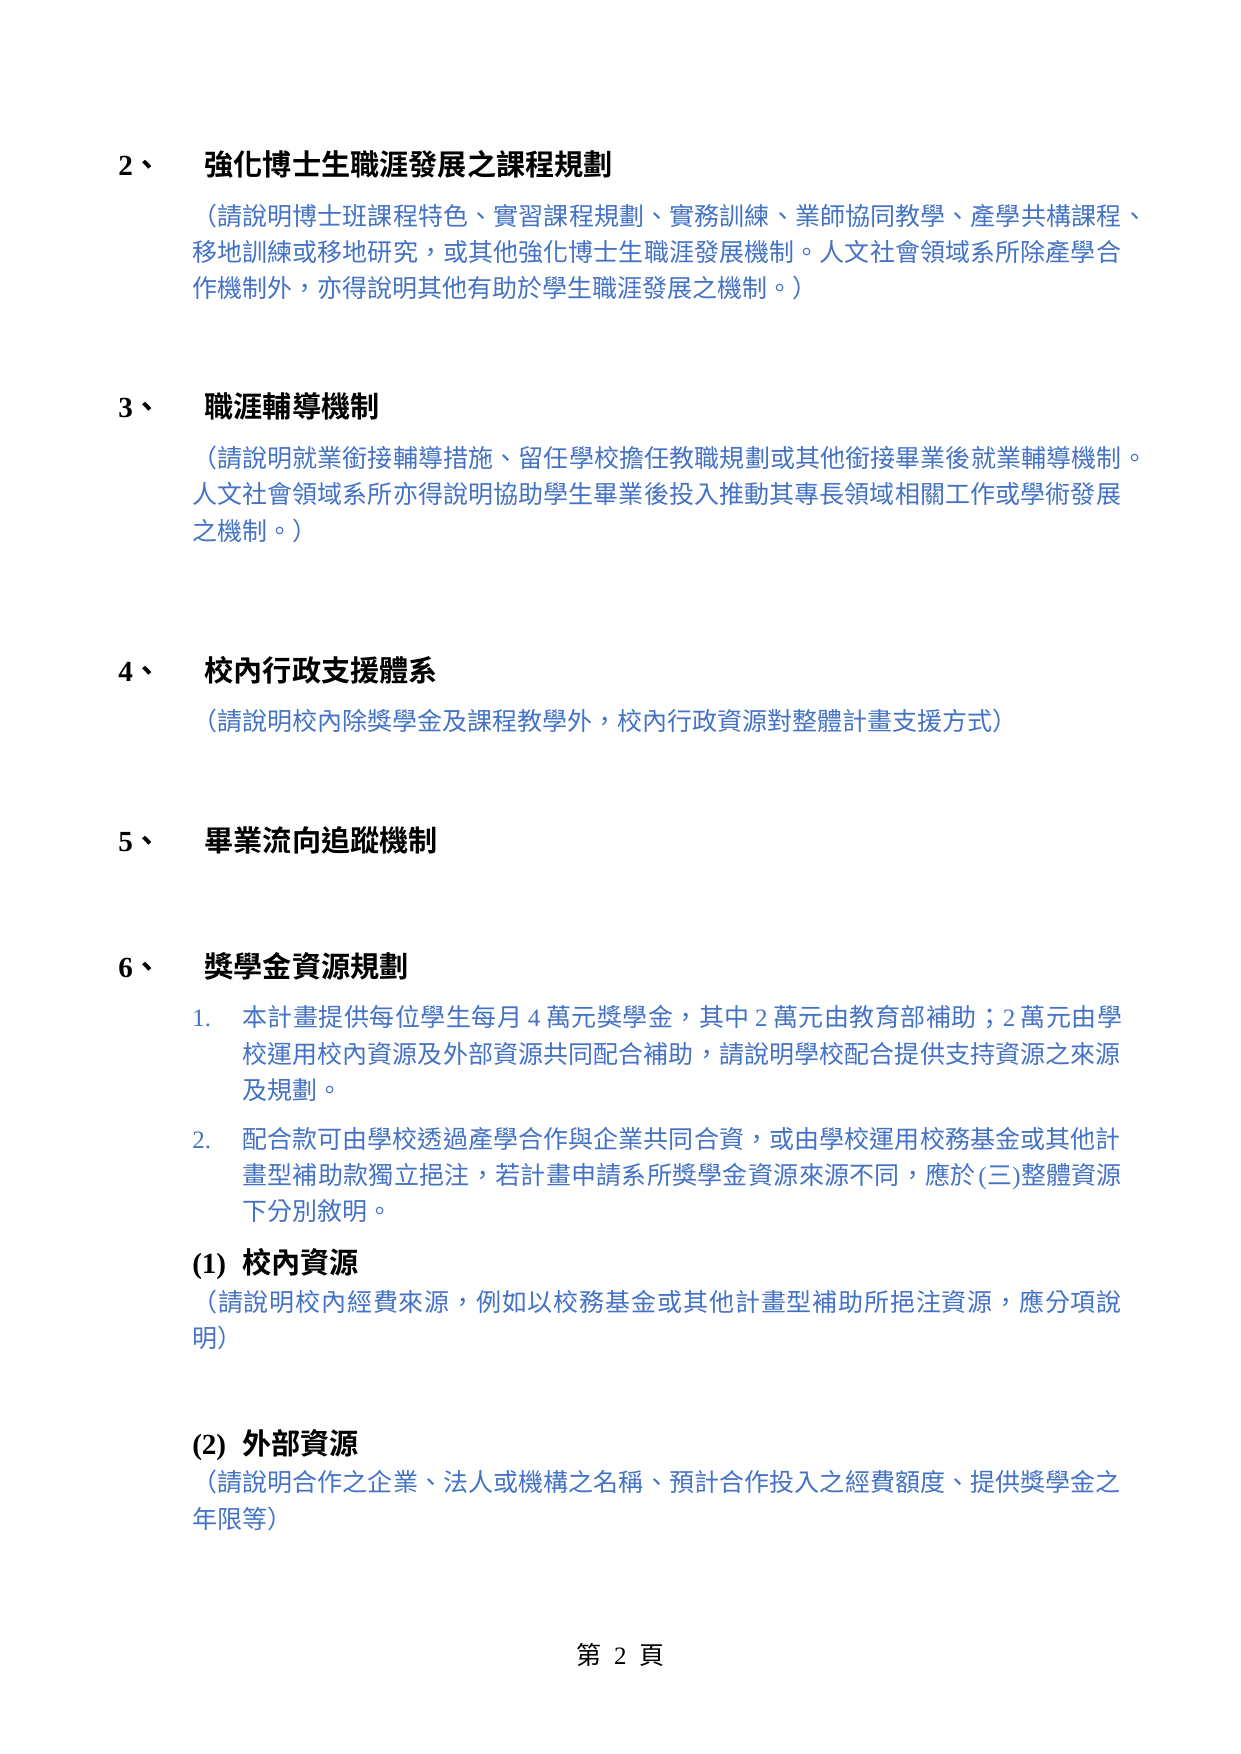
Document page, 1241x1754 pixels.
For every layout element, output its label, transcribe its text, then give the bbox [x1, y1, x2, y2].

text （請說明校內除獎學金及課程教學外，校內行政資源對整體計畫支援方式） [192, 702, 1122, 738]
list 配合款可由學校透過產學合作與企業共同合資，或由學校運用校務基金或其他計畫型補助款獨立挹注，若計畫申請系所獎學金資源來源不同，應於(三)整體資源下分別敘明。 [192, 1119, 1122, 1228]
list 職涯輔導機制 [118, 384, 1122, 426]
list 強化博士生職涯發展之課程規劃 [118, 142, 1122, 184]
list 校內資源 [192, 1240, 1122, 1282]
list 本計畫提供每位學生每月4萬元獎學金，其中2萬元由教育部補助；2萬元由學校運用校內資源及外部資源共同配合補助，請說明學校配合提供支持資源之來源及規劃。 [192, 998, 1122, 1107]
list 外部資源 [192, 1421, 1122, 1463]
text （請說明博士班課程特色、實習課程規劃、實務訓練、業師協同教學、產學共構課程、移地訓練或移地研究，或其他強化博士生職涯發展機制。人文社會領域系所除產學合作機制外，亦得說明其他有助於學生職涯發展之機制。） [192, 196, 1122, 305]
text （請說明合作之企業、法人或機構之名稱、預計合作投入之經費額度、提供獎學金之年限等） [192, 1463, 1122, 1535]
list 畢業流向追蹤機制 [118, 818, 1122, 859]
text （請說明校內經費來源，例如以校務基金或其他計畫型補助所挹注資源，應分項說明） [192, 1282, 1122, 1354]
text （請說明就業銜接輔導措施、留任學校擔任教職規劃或其他銜接畢業後就業輔導機制。人文社會領域系所亦得說明協助學生畢業後投入推動其專長領域相關工作或學術發展之機制。） [192, 439, 1122, 547]
list 獎學金資源規劃 [118, 944, 1122, 985]
list 校內行政支援體系 [118, 648, 1122, 689]
